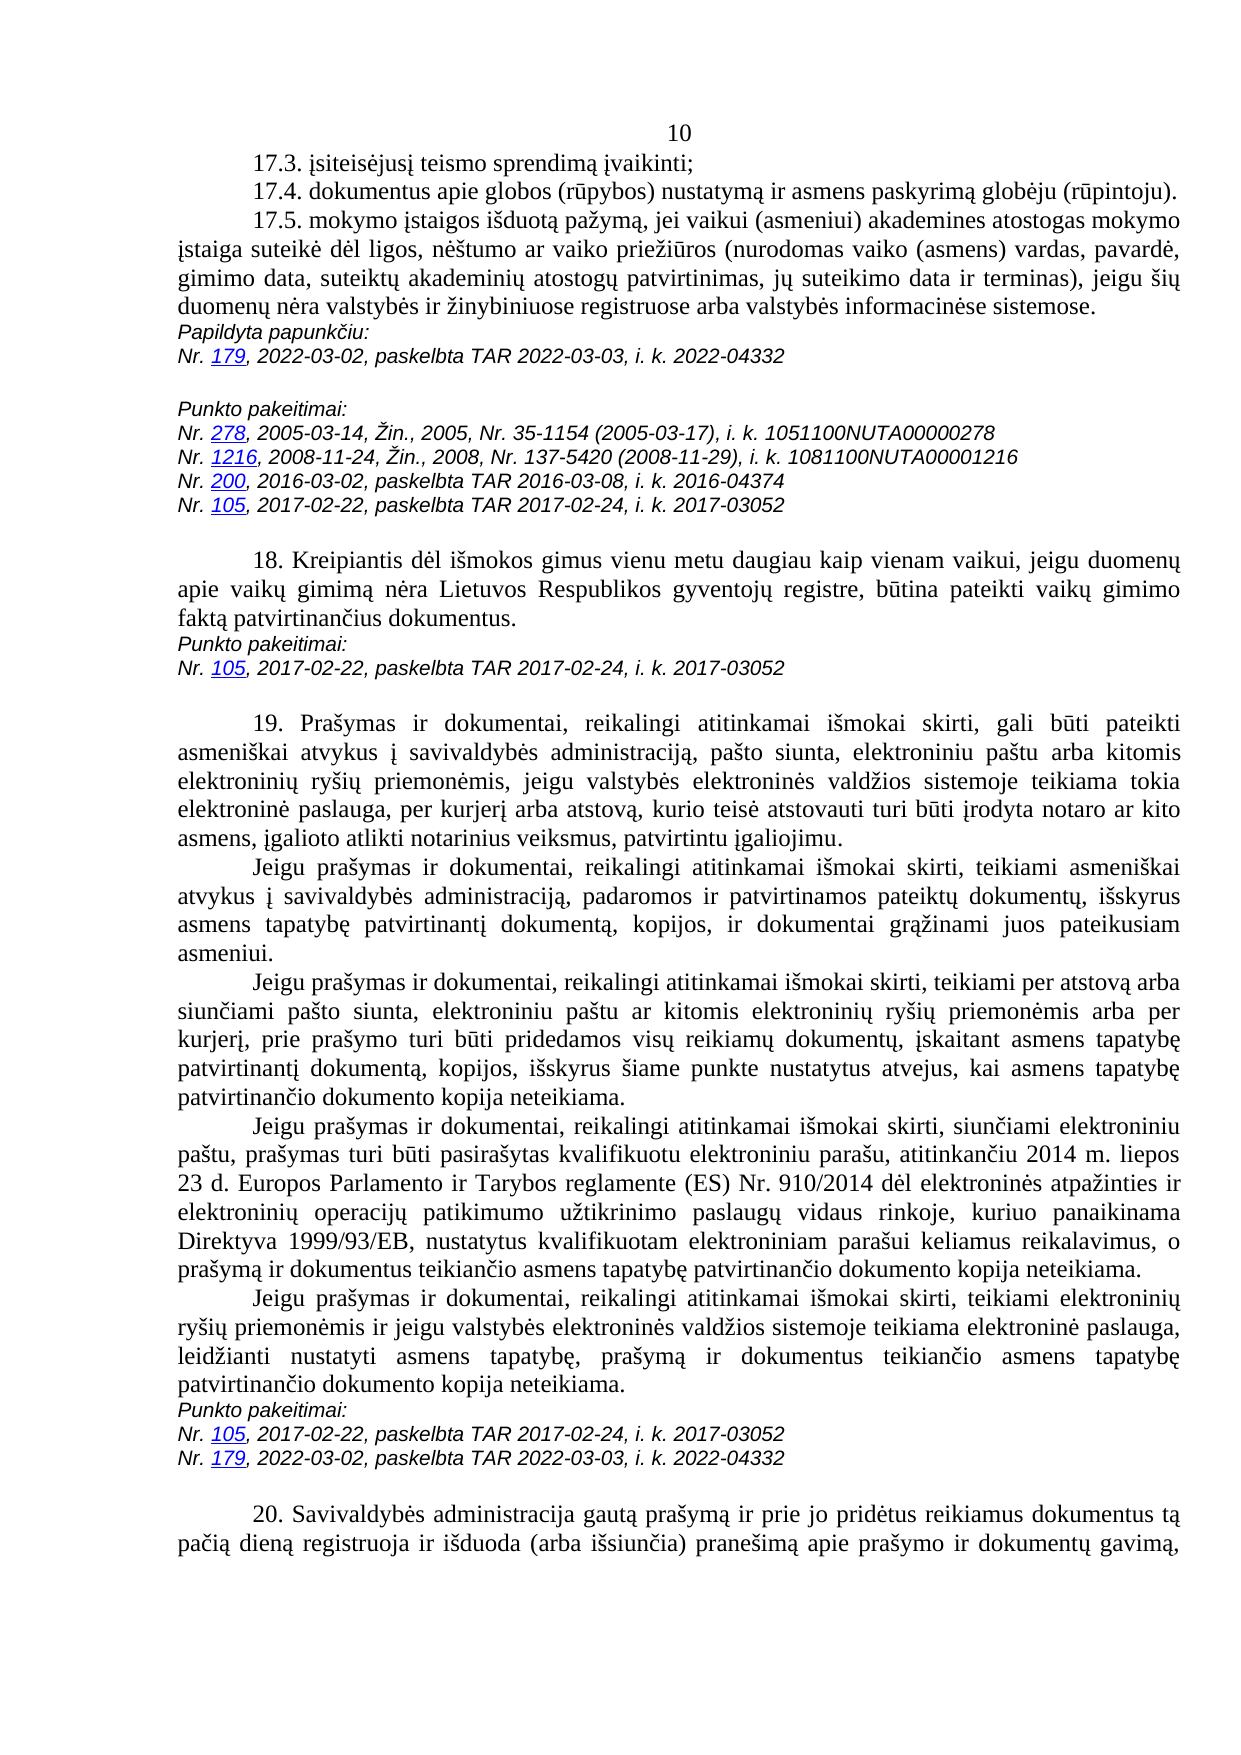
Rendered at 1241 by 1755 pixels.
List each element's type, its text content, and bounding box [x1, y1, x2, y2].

text Papildyta papunkčiu: [177, 320, 1181, 344]
text Punkto pakeitimai: [177, 397, 1181, 421]
text Jeigu prašymas ir dokumentai, reikalingi atitinkamai išmokai skirti, siunčiami elektroniniu paštu, prašymas turi būti pasirašytas kvalifikuotu elektroniniu parašu, atitinkančiu 2014 m. liepos 23 d. Europos Parlamento ir Tarybos reglamente (ES) Nr. 910/2014 dėl elektroninės atpažinties ir elektroninių operacijų patikimumo užtikrinimo paslaugų vidaus rinkoje, kuriuo panaikinama Direktyva 1999/93/EB, nustatytus kvalifikuotam elektroniniam parašui keliamus reikalavimus, o prašymą ir dokumentus teikiančio asmens tapatybę patvirtinančio dokumento kopija neteikiama. [177, 1111, 1181, 1283]
text 19. Prašymas ir dokumentai, reikalingi atitinkamai išmokai skirti, gali būti pateikti asmeniškai atvykus į savivaldybės administraciją, pašto siunta, elektroniniu paštu arba kitomis elektroninių ryšių priemonėmis, jeigu valstybės elektroninės valdžios sistemoje teikiama tokia elektroninė paslauga, per kurjerį arba atstovą, kurio teisė atstovauti turi būti įrodyta notaro ar kito asmens, įgalioto atlikti notarinius veiksmus, patvirtintu įgaliojimu. [177, 708, 1181, 852]
text Nr. 278, 2005-03-14, Žin., 2005, Nr. 35-1154 (2005-03-17), i. k. 1051100NUTA00000278 [177, 421, 1181, 445]
text Punkto pakeitimai: [177, 632, 1181, 656]
text Nr. 200, 2016-03-02, paskelbta TAR 2016-03-08, i. k. 2016-04374 [177, 469, 1181, 493]
text Jeigu prašymas ir dokumentai, reikalingi atitinkamai išmokai skirti, teikiami per atstovą arba siunčiami pašto siunta, elektroniniu paštu ar kitomis elektroninių ryšių priemonėmis arba per kurjerį, prie prašymo turi būti pridedamos visų reikiamų dokumentų, įskaitant asmens tapatybę patvirtinantį dokumentą, kopijos, išskyrus šiame punkte nustatytus atvejus, kai asmens tapatybę patvirtinančio dokumento kopija neteikiama. [177, 967, 1181, 1111]
text Nr. 105, 2017-02-22, paskelbta TAR 2017-02-24, i. k. 2017-03052 [177, 1422, 1181, 1446]
text Punkto pakeitimai: [177, 1398, 1181, 1422]
text 17.4. dokumentus apie globos (rūpybos) nustatymą ir asmens paskyrimą globėju (rūpintoju). [177, 176, 1181, 205]
text 18. Kreipiantis dėl išmokos gimus vienu metu daugiau kaip vienam vaikui, jeigu duomenų apie vaikų gimimą nėra Lietuvos Respublikos gyventojų registre, būtina pateikti vaikų gimimo faktą patvirtinančius dokumentus. [177, 545, 1181, 632]
text 17.3. įsiteisėjusį teismo sprendimą įvaikinti; [177, 148, 1181, 176]
text Nr. 105, 2017-02-22, paskelbta TAR 2017-02-24, i. k. 2017-03052 [177, 656, 1181, 679]
text Jeigu prašymas ir dokumentai, reikalingi atitinkamai išmokai skirti, teikiami asmeniškai atvykus į savivaldybės administraciją, padaromos ir patvirtinamos pateiktų dokumentų, išskyrus asmens tapatybę patvirtinantį dokumentą, kopijos, ir dokumentai grąžinami juos pateikusiam asmeniui. [177, 852, 1181, 967]
text Nr. 105, 2017-02-22, paskelbta TAR 2017-02-24, i. k. 2017-03052 [177, 493, 1181, 517]
text 17.5. mokymo įstaigos išduotą pažymą, jei vaikui (asmeniui) akademines atostogas mokymo įstaiga suteikė dėl ligos, nėštumo ar vaiko priežiūros (nurodomas vaiko (asmens) vardas, pavardė, gimimo data, suteiktų akademinių atostogų patvirtinimas, jų suteikimo data ir terminas), jeigu šių duomenų nėra valstybės ir žinybiniuose registruose arba valstybės informacinėse sistemose. [177, 205, 1181, 320]
text 20. Savivaldybės administracija gautą prašymą ir prie jo pridėtus reikiamus dokumentus tą pačią dieną registruoja ir išduoda (arba išsiunčia) pranešimą apie prašymo ir dokumentų gavimą, [177, 1499, 1181, 1556]
text Nr. 179, 2022-03-02, paskelbta TAR 2022-03-03, i. k. 2022-04332 [177, 344, 1181, 368]
text Jeigu prašymas ir dokumentai, reikalingi atitinkamai išmokai skirti, teikiami elektroninių ryšių priemonėmis ir jeigu valstybės elektroninės valdžios sistemoje teikiama elektroninė paslauga, leidžianti nustatyti asmens tapatybę, prašymą ir dokumentus teikiančio asmens tapatybę patvirtinančio dokumento kopija neteikiama. [177, 1283, 1181, 1398]
text Nr. 1216, 2008-11-24, Žin., 2008, Nr. 137-5420 (2008-11-29), i. k. 1081100NUTA00001216 [177, 445, 1181, 469]
text Nr. 179, 2022-03-02, paskelbta TAR 2022-03-03, i. k. 2022-04332 [177, 1446, 1181, 1470]
